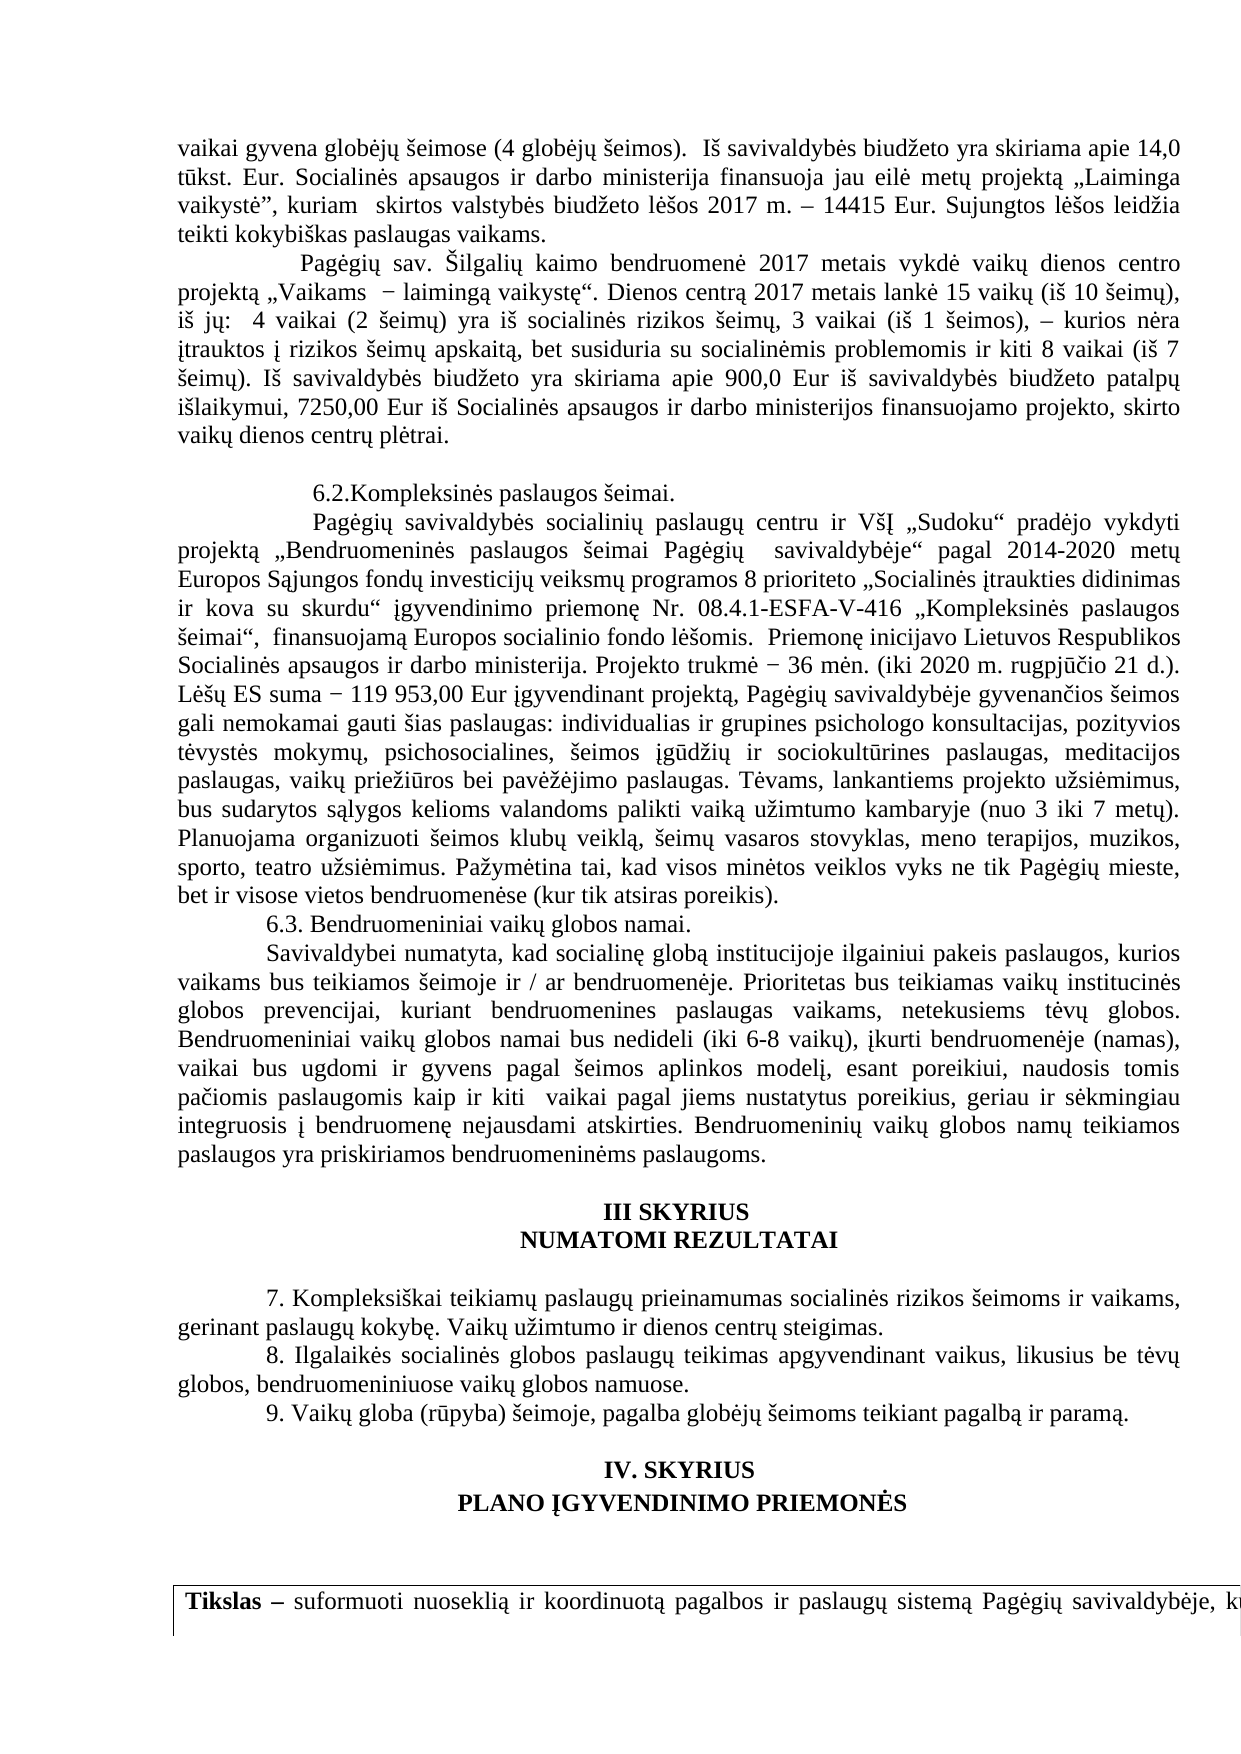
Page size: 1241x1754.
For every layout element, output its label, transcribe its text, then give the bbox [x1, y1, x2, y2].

text 6.2.Kompleksinės paslaugos šeimai. [177, 478, 1181, 507]
text vaikai gyvena globėjų šeimose (4 globėjų šeimos). Iš savivaldybės biudžeto yra skiriama apie 14,0 tūkst. Eur. Socialinės apsaugos ir darbo ministerija finansuoja jau eilė metų projektą „Laiminga vaikystė”, kuriam skirtos valstybės biudžeto lėšos 2017 m. – 14415 Eur. Sujungtos lėšos leidžia teikti kokybiškas paslaugas vaikams. [177, 133, 1181, 248]
table_header Tikslas – suformuoti nuoseklią ir koordinuotą pagalbos ir paslaugų sistemą Pagėgių savivaldybėje, kuri socialinių problemų turinčiai šeimai, vaikui, likusiam be tėvų globos, sudarytų sąlygas gauti individualias, pagal nustatytus poreikius, paslaugas bei reikiamą pagalbą ir, nepatiriant socialinės atskirties, leistų vaikui augti saugioje, jo raidai palankioje aplinkoje – globėjų šeimoje, ypatingais atvejais – bendruomeniniuose vaikų globos namuose, atitinkančiuose šeimos sąlygas. [174, 1586, 1240, 1636]
text IV. SKYRIUS [177, 1455, 1181, 1484]
text Pagėgių savivaldybės socialinių paslaugų centru ir VšĮ „Sudoku“ pradėjo vykdyti projektą „Bendruomeninės paslaugos šeimai Pagėgių savivaldybėje“ pagal 2014-2020 metų Europos Sąjungos fondų investicijų veiksmų programos 8 prioriteto „Socialinės įtraukties didinimas ir kova su skurdu“ įgyvendinimo priemonę Nr. 08.4.1-ESFA-V-416 „Kompleksinės paslaugos šeimai“, finansuojamą Europos socialinio fondo lėšomis. Priemonę inicijavo Lietuvos Respublikos Socialinės apsaugos ir darbo ministerija. Projekto trukmė − 36 mėn. (iki 2020 m. rugpjūčio 21 d.). Lėšų ES suma − 119 953,00 Eur įgyvendinant projektą, Pagėgių savivaldybėje gyvenančios šeimos gali nemokamai gauti šias paslaugas: individualias ir grupines psichologo konsultacijas, pozityvios tėvystės mokymų, psichosocialines, šeimos įgūdžių ir sociokultūrines paslaugas, meditacijos paslaugas, vaikų priežiūros bei pavėžėjimo paslaugas. Tėvams, lankantiems projekto užsiėmimus, bus sudarytos sąlygos kelioms valandoms palikti vaiką užimtumo kambaryje (nuo 3 iki 7 metų). Planuojama organizuoti šeimos klubų veiklą, šeimų vasaros stovyklas, meno terapijos, muzikos, sporto, teatro užsiėmimus. Pažymėtina tai, kad visos minėtos veiklos vyks ne tik Pagėgių mieste, bet ir visose vietos bendruomenėse (kur tik atsiras poreikis). [177, 507, 1181, 909]
text 9. Vaikų globa (rūpyba) šeimoje, pagalba globėjų šeimoms teikiant pagalbą ir paramą. [177, 1398, 1181, 1427]
text 8. Ilgalaikės socialinės globos paslaugų teikimas apgyvendinant vaikus, likusius be tėvų globos, bendruomeniniuose vaikų globos namuose. [177, 1340, 1181, 1398]
text Savivaldybei numatyta, kad socialinę globą institucijoje ilgainiui pakeis paslaugos, kurios vaikams bus teikiamos šeimoje ir / ar bendruomenėje. Prioritetas bus teikiamas vaikų institucinės globos prevencijai, kuriant bendruomenines paslaugas vaikams, netekusiems tėvų globos. Bendruomeniniai vaikų globos namai bus nedideli (iki 6-8 vaikų), įkurti bendruomenėje (namas), vaikai bus ugdomi ir gyvens pagal šeimos aplinkos modelį, esant poreikiui, naudosis tomis pačiomis paslaugomis kaip ir kiti vaikai pagal jiems nustatytus poreikius, geriau ir sėkmingiau integruosis į bendruomenę nejausdami atskirties. Bendruomeninių vaikų globos namų teikiamos paslaugos yra priskiriamos bendruomeninėms paslaugoms. [177, 938, 1181, 1168]
text NUMATOMI REZULTATAI [177, 1225, 1181, 1254]
text Pagėgių sav. Šilgalių kaimo bendruomenė 2017 metais vykdė vaikų dienos centro projektą „Vaikams − laimingą vaikystę“. Dienos centrą 2017 metais lankė 15 vaikų (iš 10 šeimų), iš jų: 4 vaikai (2 šeimų) yra iš socialinės rizikos šeimų, 3 vaikai (iš 1 šeimos), – kurios nėra įtrauktos į rizikos šeimų apskaitą, bet susiduria su socialinėmis problemomis ir kiti 8 vaikai (iš 7 šeimų). Iš savivaldybės biudžeto yra skiriama apie 900,0 Eur iš savivaldybės biudžeto patalpų išlaikymui, 7250,00 Eur iš Socialinės apsaugos ir darbo ministerijos finansuojamo projekto, skirto vaikų dienos centrų plėtrai. [177, 248, 1181, 449]
text 7. Kompleksiškai teikiamų paslaugų prieinamumas socialinės rizikos šeimoms ir vaikams, gerinant paslaugų kokybę. Vaikų užimtumo ir dienos centrų steigimas. [177, 1283, 1181, 1340]
text PLANO ĮGYVENDINIMO PRIEMONĖS [177, 1488, 1181, 1517]
text III SKYRIUS [177, 1197, 1181, 1225]
text 6.3. Bendruomeniniai vaikų globos namai. [177, 909, 1181, 938]
